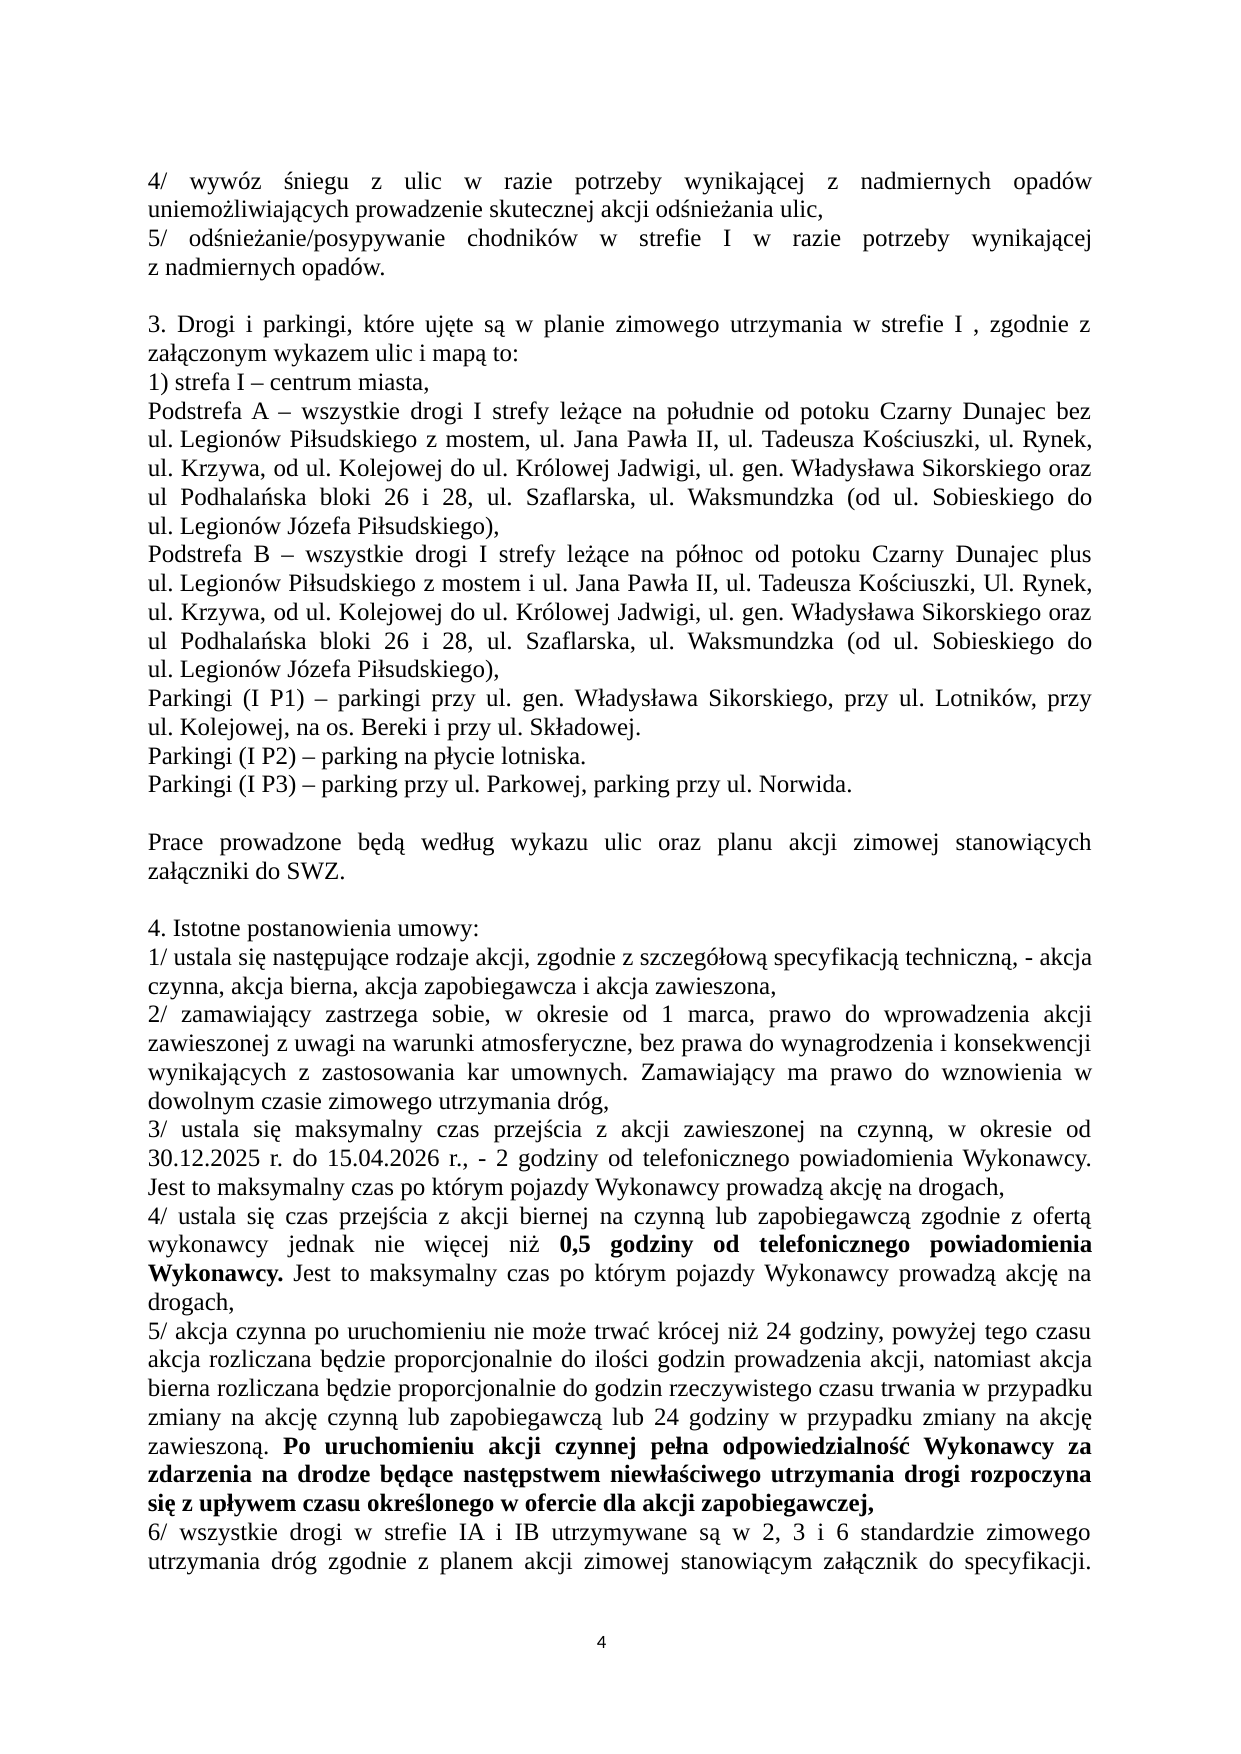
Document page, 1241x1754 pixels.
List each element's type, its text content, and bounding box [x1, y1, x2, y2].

list Parkingi (I P3) – parking przy ul. Parkowej, parking przy ul. Norwida. [148, 769, 1093, 798]
list Podstrefa B – wszystkie drogi I strefy leżące na północ od potoku Czarny Dunajec plus ul. Legionów Piłsudskiego z mostem i ul. Jana Pawła II, ul. Tadeusza Kościuszki, Ul. Rynek, ul. Krzywa, od ul. Kolejowej do ul. Królowej Jadwigi, ul. gen. Władysława Sikorskiego oraz ul Podhalańska bloki 26 i 28, ul. Szaflarska, ul. Waksmundzka (od ul. Sobieskiego do ul. Legionów Józefa Piłsudskiego), [148, 539, 1093, 683]
text 3. Drogi i parkingi, które ujęte są w planie zimowego utrzymania w strefie I , zgodnie z załączonym wykazem ulic i mapą to: [148, 309, 1093, 367]
text 2/ zamawiający zastrzega sobie, w okresie od 1 marca, prawo do wprowadzenia akcji zawieszonej z uwagi na warunki atmosferyczne, bez prawa do wynagrodzenia i konsekwencji wynikających z zastosowania kar umownych. Zamawiający ma prawo do wznowienia w dowolnym czasie zimowego utrzymania dróg, [148, 999, 1093, 1114]
text Prace prowadzone będą według wykazu ulic oraz planu akcji zimowej stanowiących załączniki do SWZ. [148, 827, 1093, 884]
text 6/ wszystkie drogi w strefie IA i IB utrzymywane są w 2, 3 i 6 standardzie zimowego utrzymania dróg zgodnie z planem akcji zimowej stanowiącym załącznik do specyfikacji. [148, 1517, 1093, 1574]
text 3/ ustala się maksymalny czas przejścia z akcji zawieszonej na czynną, w okresie od 30.12.2025 r. do 15.04.2026 r., - 2 godziny od telefonicznego powiadomienia Wykonawcy. Jest to maksymalny czas po którym pojazdy Wykonawcy prowadzą akcję na drogach, [148, 1114, 1093, 1201]
text 4. Istotne postanowienia umowy: [148, 913, 1093, 942]
text 5/ odśnieżanie/posypywanie chodników w strefie I w razie potrzeby wynikającej z nadmiernych opadów. [148, 223, 1093, 281]
list 1) strefa I – centrum miasta, [148, 367, 1093, 396]
text Parkingi (I P2) – parking na płycie lotniska. [148, 741, 1093, 769]
text 1/ ustala się następujące rodzaje akcji, zgodnie z szczegółową specyfikacją techniczną, - akcja czynna, akcja bierna, akcja zapobiegawcza i akcja zawieszona, [148, 942, 1093, 999]
text 4/ wywóz śniegu z ulic w razie potrzeby wynikającej z nadmiernych opadów uniemożliwiających prowadzenie skutecznej akcji odśnieżania ulic, [148, 166, 1093, 223]
text 5/ akcja czynna po uruchomieniu nie może trwać krócej niż 24 godziny, powyżej tego czasu akcja rozliczana będzie proporcjonalnie do ilości godzin prowadzenia akcji, natomiast akcja bierna rozliczana będzie proporcjonalnie do godzin rzeczywistego czasu trwania w przypadku zmiany na akcję czynną lub zapobiegawczą lub 24 godziny w przypadku zmiany na akcję zawieszoną. Po uruchomieniu akcji czynnej pełna odpowiedzialność Wykonawcy za zdarzenia na drodze będące następstwem niewłaściwego utrzymania drogi rozpoczyna się z upływem czasu określonego w ofercie dla akcji zapobiegawczej, [148, 1316, 1093, 1517]
list Podstrefa A – wszystkie drogi I strefy leżące na południe od potoku Czarny Dunajec bez ul. Legionów Piłsudskiego z mostem, ul. Jana Pawła II, ul. Tadeusza Kościuszki, ul. Rynek, ul. Krzywa, od ul. Kolejowej do ul. Królowej Jadwigi, ul. gen. Władysława Sikorskiego oraz ul Podhalańska bloki 26 i 28, ul. Szaflarska, ul. Waksmundzka (od ul. Sobieskiego do ul. Legionów Józefa Piłsudskiego), [148, 396, 1093, 539]
text 4/ ustala się czas przejścia z akcji biernej na czynną lub zapobiegawczą zgodnie z ofertą wykonawcy jednak nie więcej niż 0,5 godziny od telefonicznego powiadomienia Wykonawcy. Jest to maksymalny czas po którym pojazdy Wykonawcy prowadzą akcję na drogach, [148, 1201, 1093, 1316]
text Parkingi (I P1) – parkingi przy ul. gen. Władysława Sikorskiego, przy ul. Lotników, przy ul. Kolejowej, na os. Bereki i przy ul. Składowej. [148, 683, 1093, 741]
